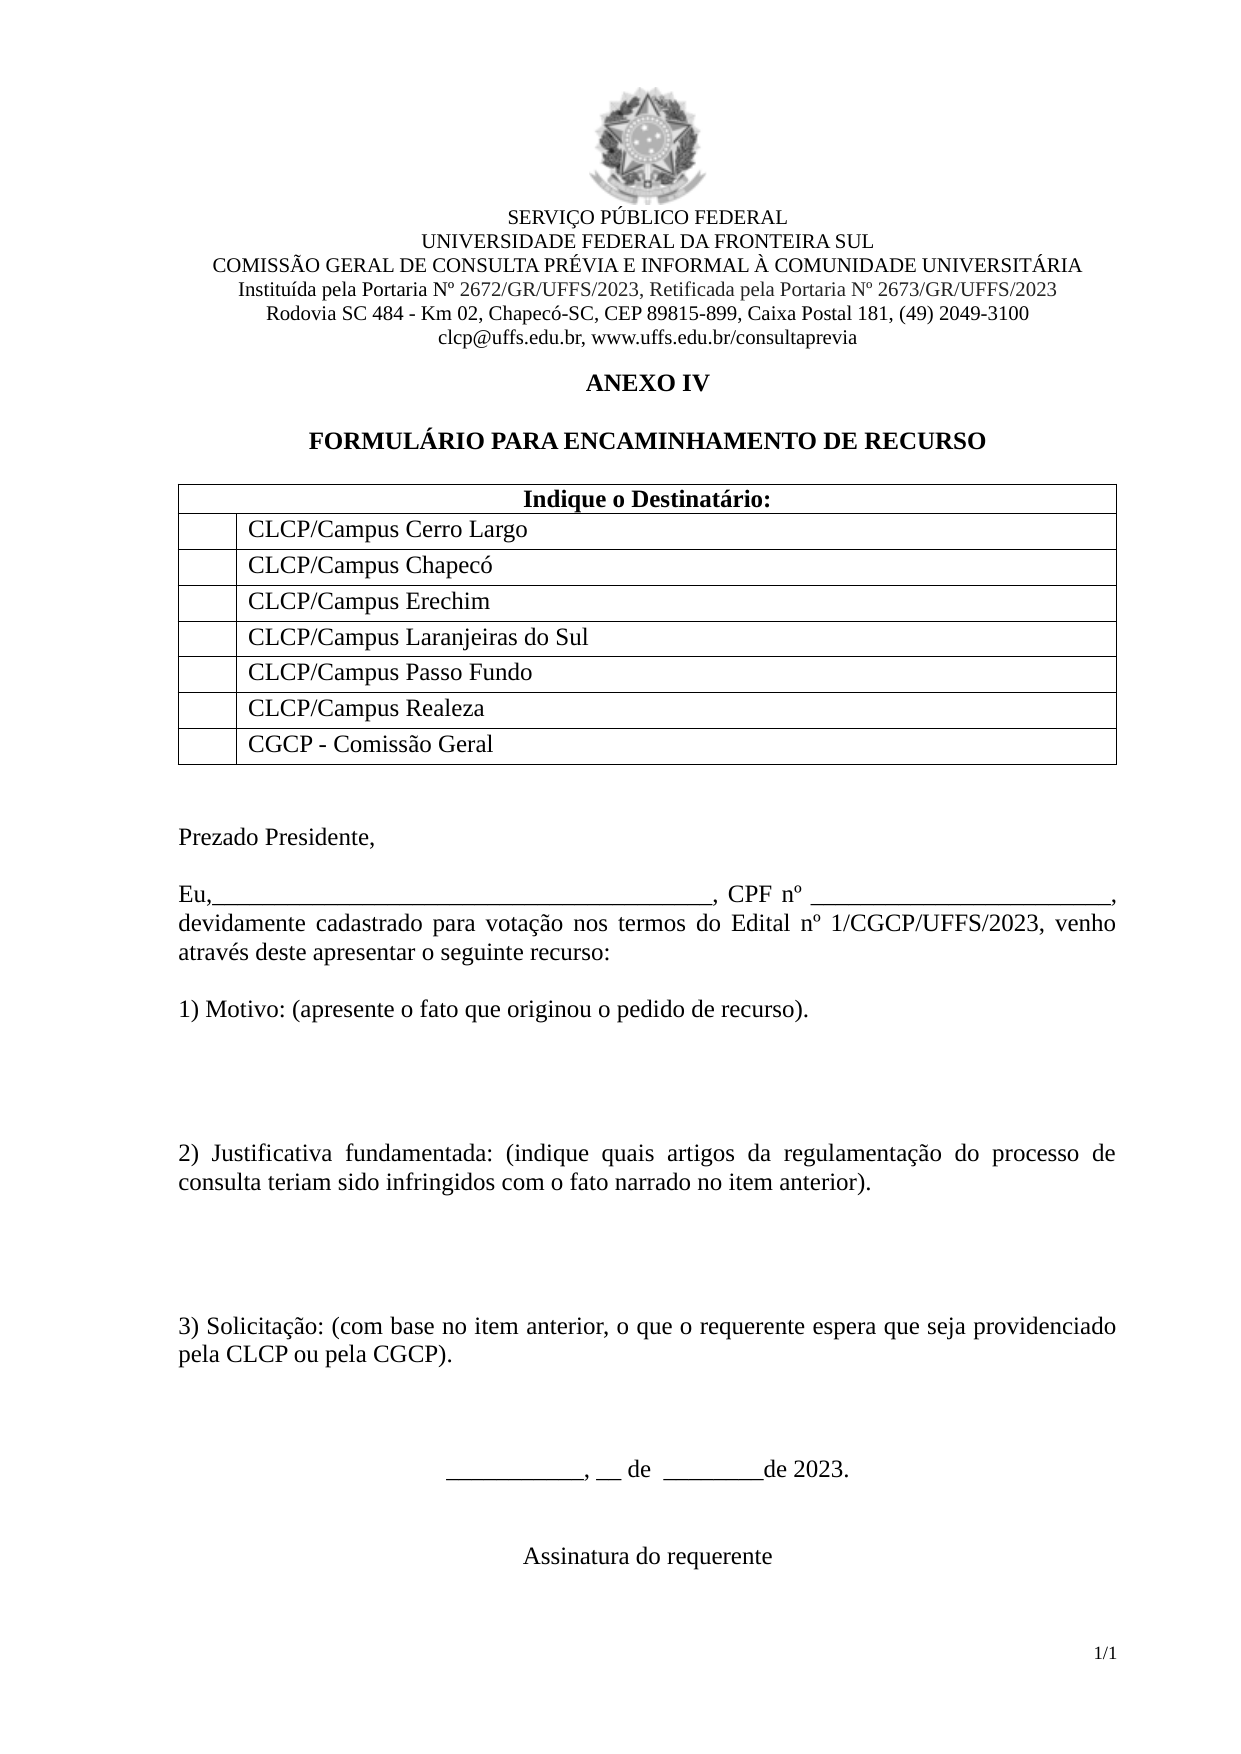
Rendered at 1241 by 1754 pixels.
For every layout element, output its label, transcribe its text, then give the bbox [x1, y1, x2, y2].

table_cell [179, 622, 236, 656]
text 1) Motivo: (apresente o fato que originou o pedido de recurso). [178, 994, 1117, 1023]
table_cell CLCP/Campus Laranjeiras do Sul [237, 622, 1116, 656]
text Assinatura do requerente [178, 1541, 1117, 1569]
picture [589, 87, 707, 205]
text 2) Justificativa fundamentada: (indique quais artigos da regulamentação do processo de consulta teriam sido infringidos com o fato narrado no item anterior). [178, 1138, 1117, 1196]
text ANEXO IV [178, 368, 1117, 397]
table_cell [179, 514, 236, 549]
table_header Indique o Destinatário: [179, 485, 1116, 513]
table_cell [179, 729, 236, 763]
table_cell CLCP/Campus Chapecó [237, 550, 1116, 585]
table_cell [179, 693, 236, 728]
table_cell [179, 586, 236, 621]
text 3) Solicitação: (com base no item anterior, o que o requerente espera que seja providenciado pela CLCP ou pela CGCP). [178, 1311, 1117, 1368]
text Prezado Presidente, [178, 822, 1117, 851]
table_cell [179, 657, 236, 692]
table_cell CLCP/Campus Cerro Largo [237, 514, 1116, 549]
table_cell CLCP/Campus Passo Fundo [237, 657, 1116, 692]
table_cell CLCP/Campus Realeza [237, 693, 1116, 728]
table_cell CGCP - Comissão Geral [237, 729, 1116, 763]
text ___________, __ de ________de 2023. [178, 1454, 1117, 1483]
text Eu,________________________________________, CPF nº ________________________, devidamente cadastrado para votação nos termos do Edital nº 1/CGCP/UFFS/2023, venho através deste apresentar o seguinte recurso: [178, 879, 1117, 966]
text FORMULÁRIO PARA ENCAMINHAMENTO DE RECURSO [178, 426, 1117, 455]
table_cell CLCP/Campus Erechim [237, 586, 1116, 621]
table_cell [179, 550, 236, 585]
